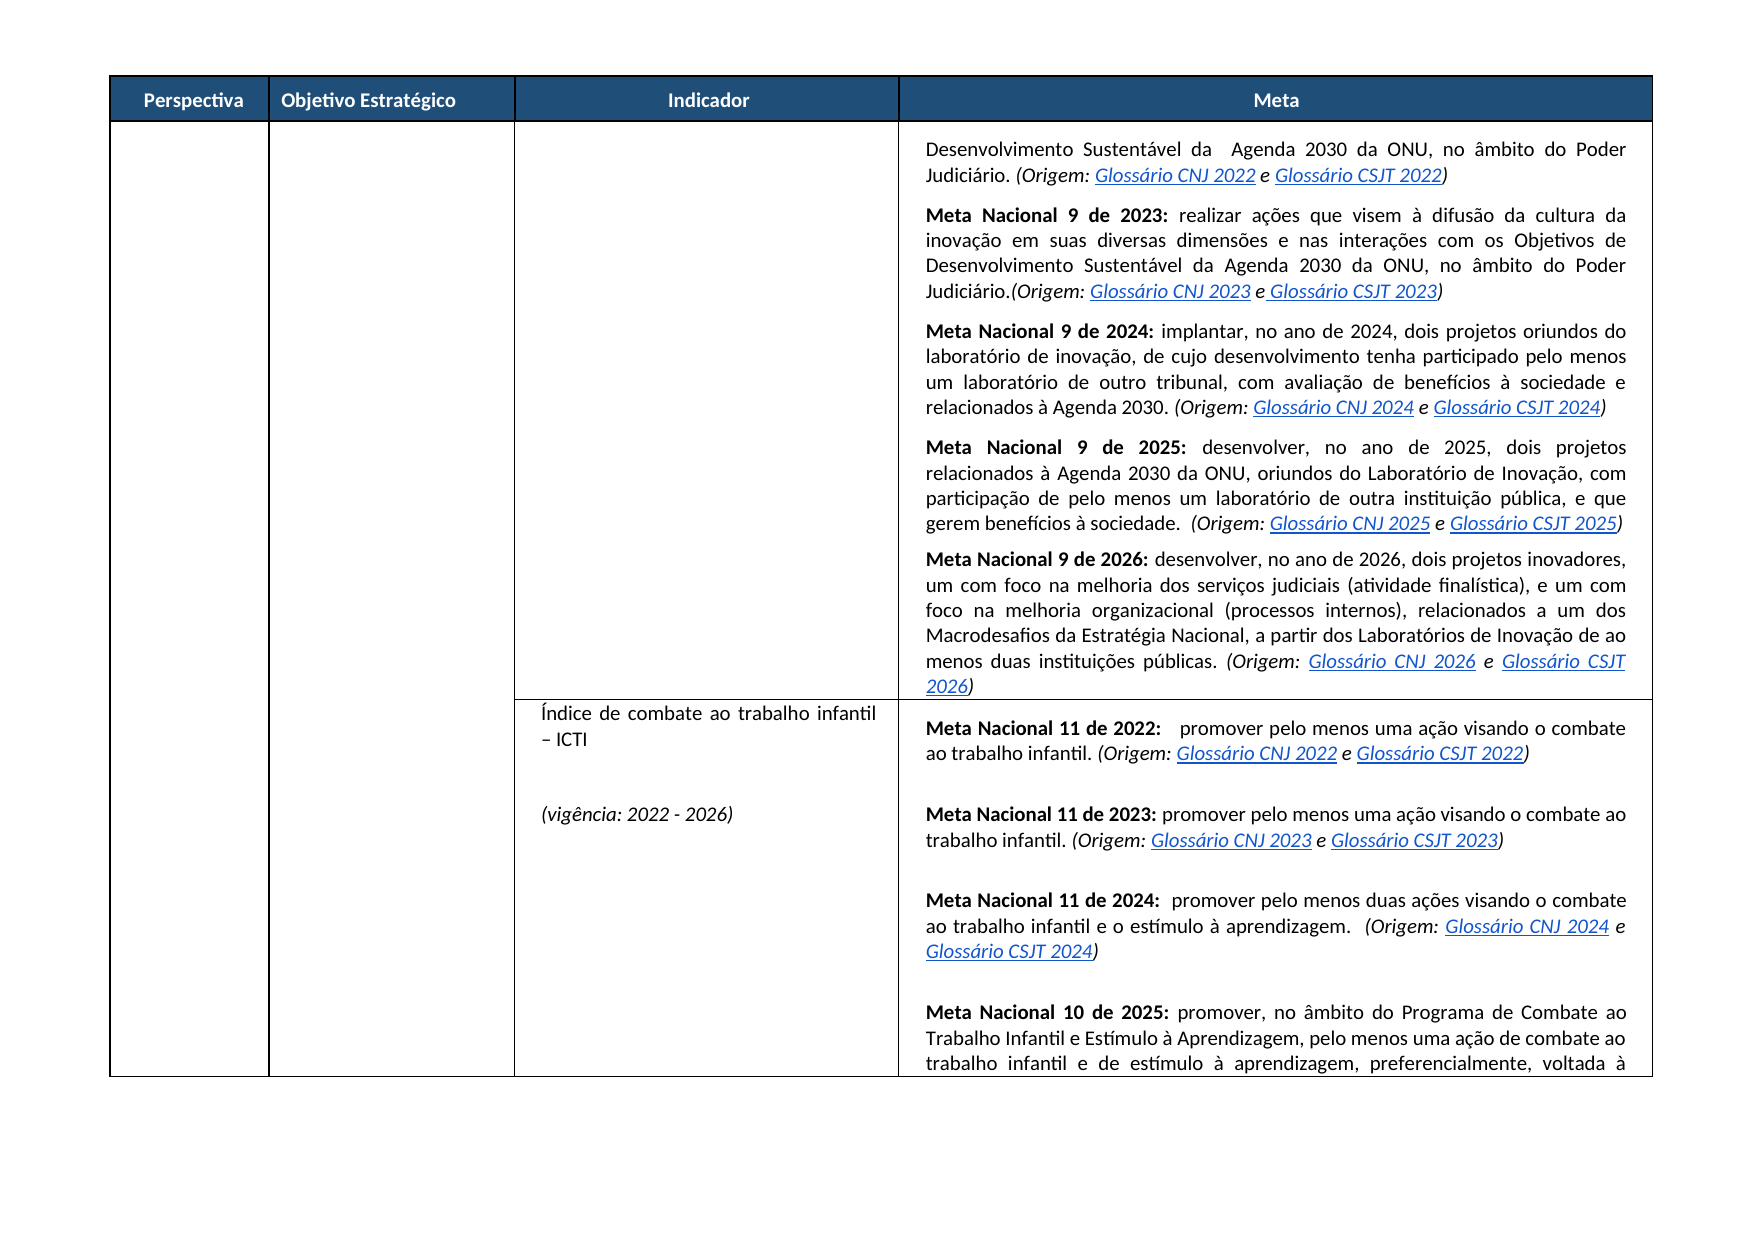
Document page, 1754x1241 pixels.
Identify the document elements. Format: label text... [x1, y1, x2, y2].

table_cell Desenvolvimento Sustentável da Agenda 2030 da ONU, no âmbito do Poder Judiciário. (Origem: Glossário CNJ 2022 e Glossário CSJT 2022) Meta Nacional 9 de 2023: realizar ações que visem à difusão da cultura da inovação em suas diversas dimensões e nas interações com os Objetivos de Desenvolvimento Sustentável da Agenda 2030 da ONU, no âmbito do Poder Judiciário.(Origem: Glossário CNJ 2023 e Glossário CSJT 2023) Meta Nacional 9 de 2024: implantar, no ano de 2024, dois projetos oriundos do laboratório de inovação, de cujo desenvolvimento tenha participado pelo menos um laboratório de outro tribunal, com avaliação de benefícios à sociedade e relacionados à Agenda 2030. (Origem: Glossário CNJ 2024 e Glossário CSJT 2024) Meta Nacional 9 de 2025: desenvolver, no ano de 2025, dois projetos relacionados à Agenda 2030 da ONU, oriundos do Laboratório de Inovação, com participação de pelo menos um laboratório de outra instituição pública, e que gerem benefícios à sociedade. (Origem: Glossário CNJ 2025 e Glossário CSJT 2025) Meta Nacional 9 de 2026: desenvolver, no ano de 2026, dois projetos inovadores, um com foco na melhoria dos serviços judiciais (atividade finalística), e um com foco na melhoria organizacional (processos internos), relacionados a um dos Macrodesafios da Estratégia Nacional, a partir dos Laboratórios de Inovação de ao menos duas instituições públicas. (Origem: Glossário CNJ 2026 e Glossário CSJT 2026) [899, 122, 1652, 699]
table_cell [270, 122, 514, 1076]
table_header Meta [900, 77, 1652, 120]
table_cell [111, 122, 268, 1076]
table_cell Meta Nacional 11 de 2022: promover pelo menos uma ação visando o combate ao trabalho infantil. (Origem: Glossário CNJ 2022 e Glossário CSJT 2022) Meta Nacional 11 de 2023: promover pelo menos uma ação visando o combate ao trabalho infantil. (Origem: Glossário CNJ 2023 e Glossário CSJT 2023) Meta Nacional 11 de 2024: promover pelo menos duas ações visando o combate ao trabalho infantil e o estímulo à aprendizagem. (Origem: Glossário CNJ 2024 e Glossário CSJT 2024) Meta Nacional 10 de 2025: promover, no âmbito do Programa de Combate ao Trabalho Infantil e Estímulo à Aprendizagem, pelo menos uma ação de combate ao trabalho infantil e de estímulo à aprendizagem, preferencialmente, voltada à [899, 700, 1652, 1076]
table_cell Índice de combate ao trabalho infantil – ICTI (vigência: 2022 - 2026) [515, 700, 898, 1076]
table_header Indicador [516, 77, 898, 120]
table_header Perspectiva [111, 77, 268, 120]
table_header Objetivo Estratégico [270, 77, 514, 120]
table_cell [515, 122, 898, 699]
